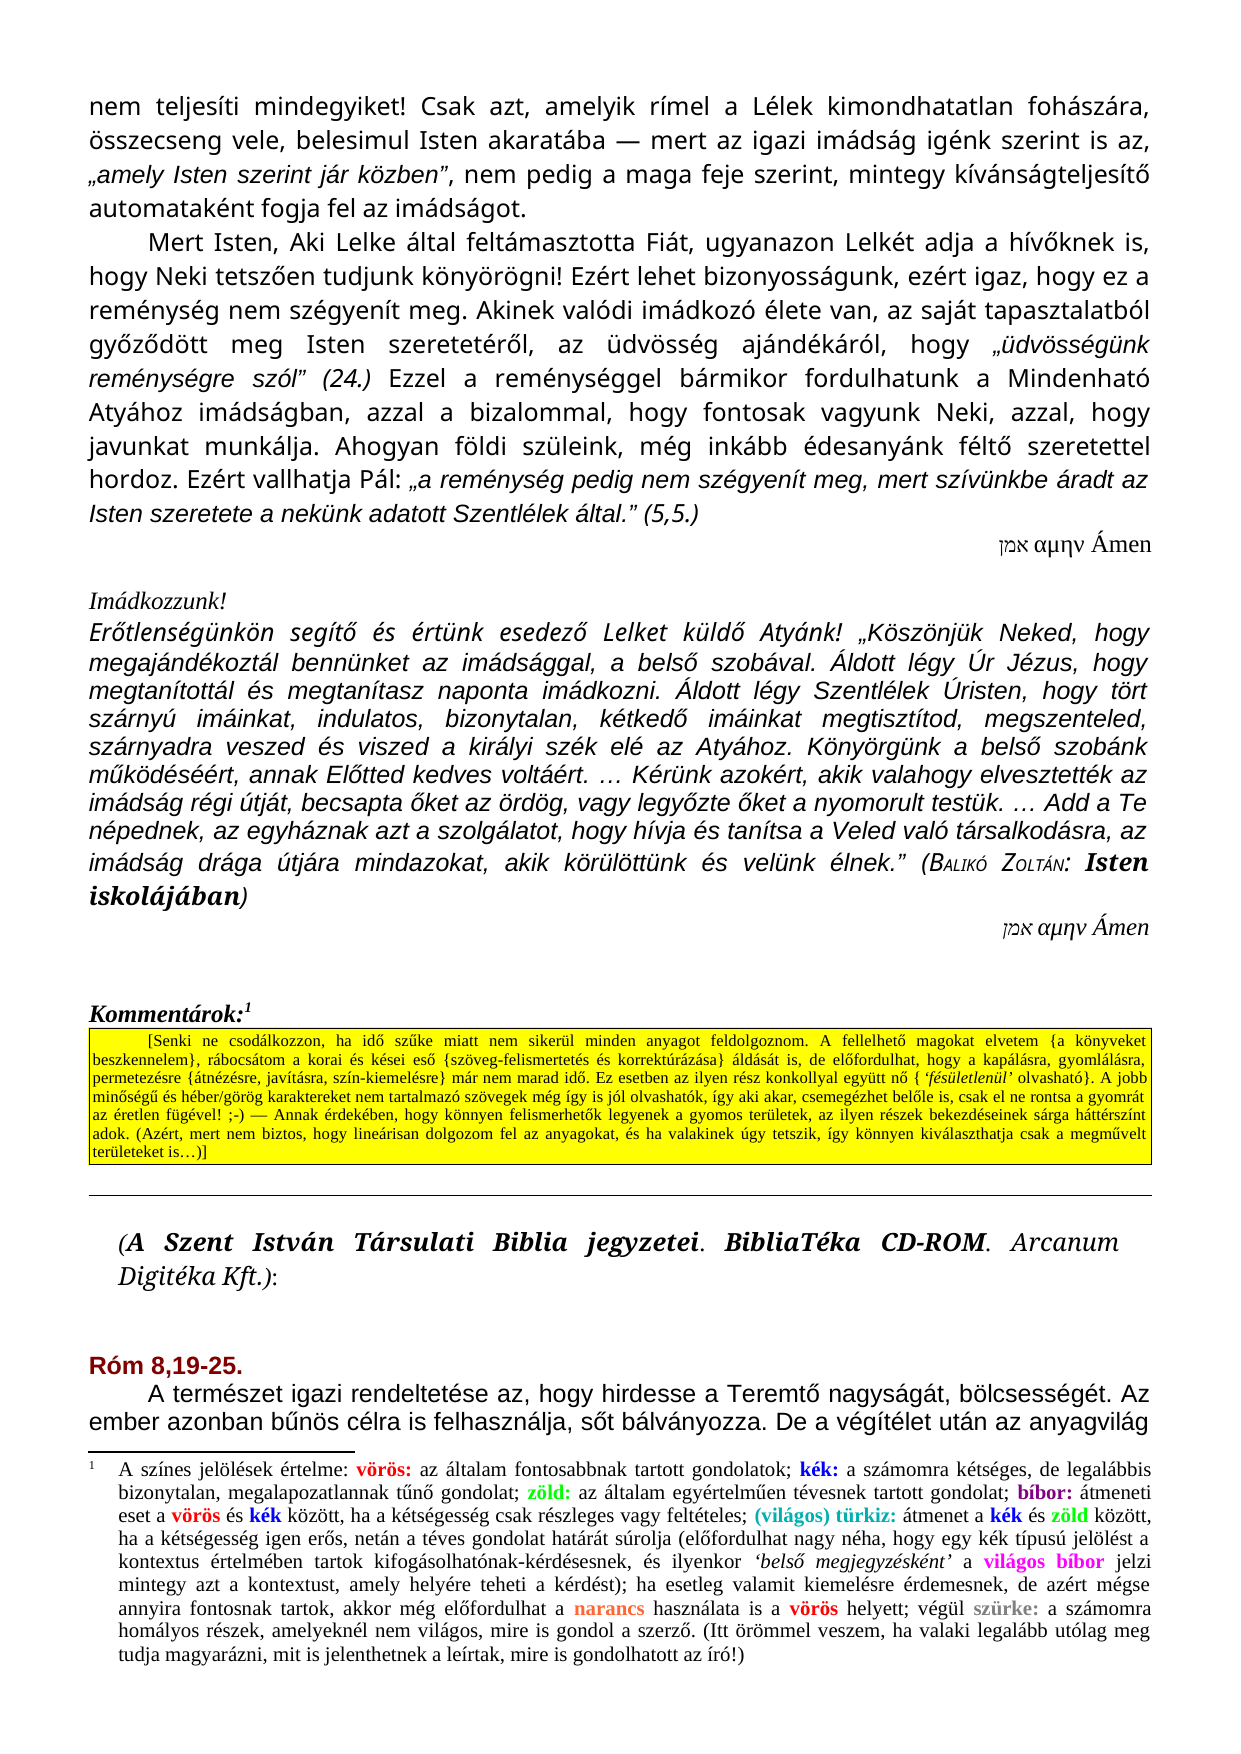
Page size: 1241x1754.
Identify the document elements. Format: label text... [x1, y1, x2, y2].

text אמן αμην Ámen [88, 530, 1152, 558]
text Róm 8,19-25. [88, 1352, 1152, 1380]
text nem teljesíti mindegyiket! Csak azt, amelyik rímel a Lélek kimondhatatlan fohászára, összecseng vele, belesimul Isten akaratába — mert az igazi imádság igénk szerint is az, „amely Isten szerint jár közben”, nem pedig a maga feje szerint, mintegy kívánságteljesítő automataként fogja fel az imádságot. [88, 88, 1152, 224]
text A színes jelölések értelme: vörös: az általam fontosabbnak tartott gondolatok; kék: a számomra kétséges, de legalábbis bizonytalan, megalapozatlannak tűnő gondolat; zöld: az általam egyértelműen tévesnek tartott gondolat; bíbor: átmeneti eset a vörös és kék között, ha a kétségesség csak részleges vagy feltételes; (világos) türkiz: átmenet a kék és zöld között, ha a kétségesség igen erős, netán a téves gondolat határát súrolja (előfordulhat nagy néha, hogy egy kék típusú jelölést a kontextus értelmében tartok kifogásolhatónak-kérdésesnek, és ilyenkor ‘belső megjegyzésként’ a világos bíbor jelzi mintegy azt a kontextust, amely helyére teheti a kérdést); ha esetleg valamit kiemelésre érdemesnek, de azért mégse annyira fontosnak tartok, akkor még előfordulhat a narancs használata is a vörös helyett; végül szürke: a számomra homályos részek, amelyeknél nem világos, mire is gondol a szerző. (Itt örömmel veszem, ha valaki legalább utólag meg tudja magyarázni, mit is jelenthetnek a leírtak, mire is gondolhatott az író!) [88, 1458, 1152, 1665]
text Imádkozzunk! [88, 587, 1152, 615]
text A természet igazi rendeltetése az, hogy hirdesse a Teremtő nagyságát, bölcsességét. Az ember azonban bűnös célra is felhasználja, sőt bálványozza. De a végítélet után az anyagvilág [88, 1380, 1152, 1436]
text Mert Isten, Aki Lelke által feltámasztotta Fiát, ugyanazon Lelkét adja a hívőknek is, hogy Neki tetszően tudjunk könyörögni! Ezért lehet bizonyosságunk, ezért igaz, hogy ez a reménység nem szégyenít meg. Akinek valódi imádkozó élete van, az saját tapasztalatból győződött meg Isten szeretetéről, az üdvösség ajándékáról, hogy „üdvösségünk reménységre szól” (24.) Ezzel a reménységgel bármikor fordulhatunk a Mindenható Atyához imádságban, azzal a bizalommal, hogy fontosak vagyunk Neki, azzal, hogy javunkat munkálja. Ahogyan földi szüleink, még inkább édesanyánk féltő szeretettel hordoz. Ezért vallhatja Pál: „a reménység pedig nem szégyenít meg, mert szívünkbe áradt az Isten szeretete a nekünk adatott Szentlélek által.” (5,5.) [88, 224, 1152, 530]
text אמן αμην Ámen [88, 913, 1152, 941]
text (A Szent István Társulati Biblia jegyzetei. BibliaTéka CD-ROM. Arcanum Digitéka Kft.): [88, 1196, 1152, 1322]
text [Senki ne csodálkozzon, ha idő szűke miatt nem sikerül minden anyagot feldolgoznom. A fellelhető magokat elvetem {a könyveket beszkennelem}, rábocsátom a korai és kései eső {szöveg-felismertetés és korrektúrázása} áldását is, de előfordulhat, hogy a kapálásra, gyomlálásra, permetezésre {átnézésre, javításra, szín-kiemelésre} már nem marad idő. Ez esetben az ilyen rész konkollyal együtt nő {‘fésületlenül’ olvasható}. A jobb minőségű és héber/görög karaktereket nem tartalmazó szövegek még így is jól olvashatók, így aki akar, csemegézhet belőle is, csak el ne rontsa a gyomrát az éretlen fügével! ;‑) ― Annak érdekében, hogy könnyen felismerhetők legyenek a gyomos területek, az ilyen részek bekezdéseinek sárga háttérszínt adok. (Azért, mert nem biztos, hogy lineárisan dolgozom fel az anyagokat, és ha valakinek úgy tetszik, így könnyen kiválaszthatja csak a megművelt területeket is…)] [90, 1029, 1151, 1164]
text Kommentárok: [88, 1000, 1152, 1027]
text Erőtlenségünkön segítő és értünk esedező Lelket küldő Atyánk! „Köszönjük Neked, hogy megajándékoztál bennünket az imádsággal, a belső szobával. Áldott légy Úr Jézus, hogy megtanítottál és megtanítasz naponta imádkozni. Áldott légy Szentlélek Úristen, hogy tört szárnyú imáinkat, indulatos, bizonytalan, kétkedő imáinkat megtisztítod, megszenteled, szárnyadra veszed és viszed a királyi szék elé az Atyához. Könyörgünk a belső szobánk működéséért, annak Előtted kedves voltáért. … Kérünk azokért, akik valahogy elvesztették az imádság régi útját, becsapta őket az ördög, vagy legyőzte őket a nyomorult testük. … Add a Te népednek, az egyháznak azt a szolgálatot, hogy hívja és tanítsa a Veled való társalkodásra, az imádság drága útjára mindazokat, akik körülöttünk és velünk élnek.” (Balikó Zoltán: Isten iskolájában) [88, 615, 1152, 913]
